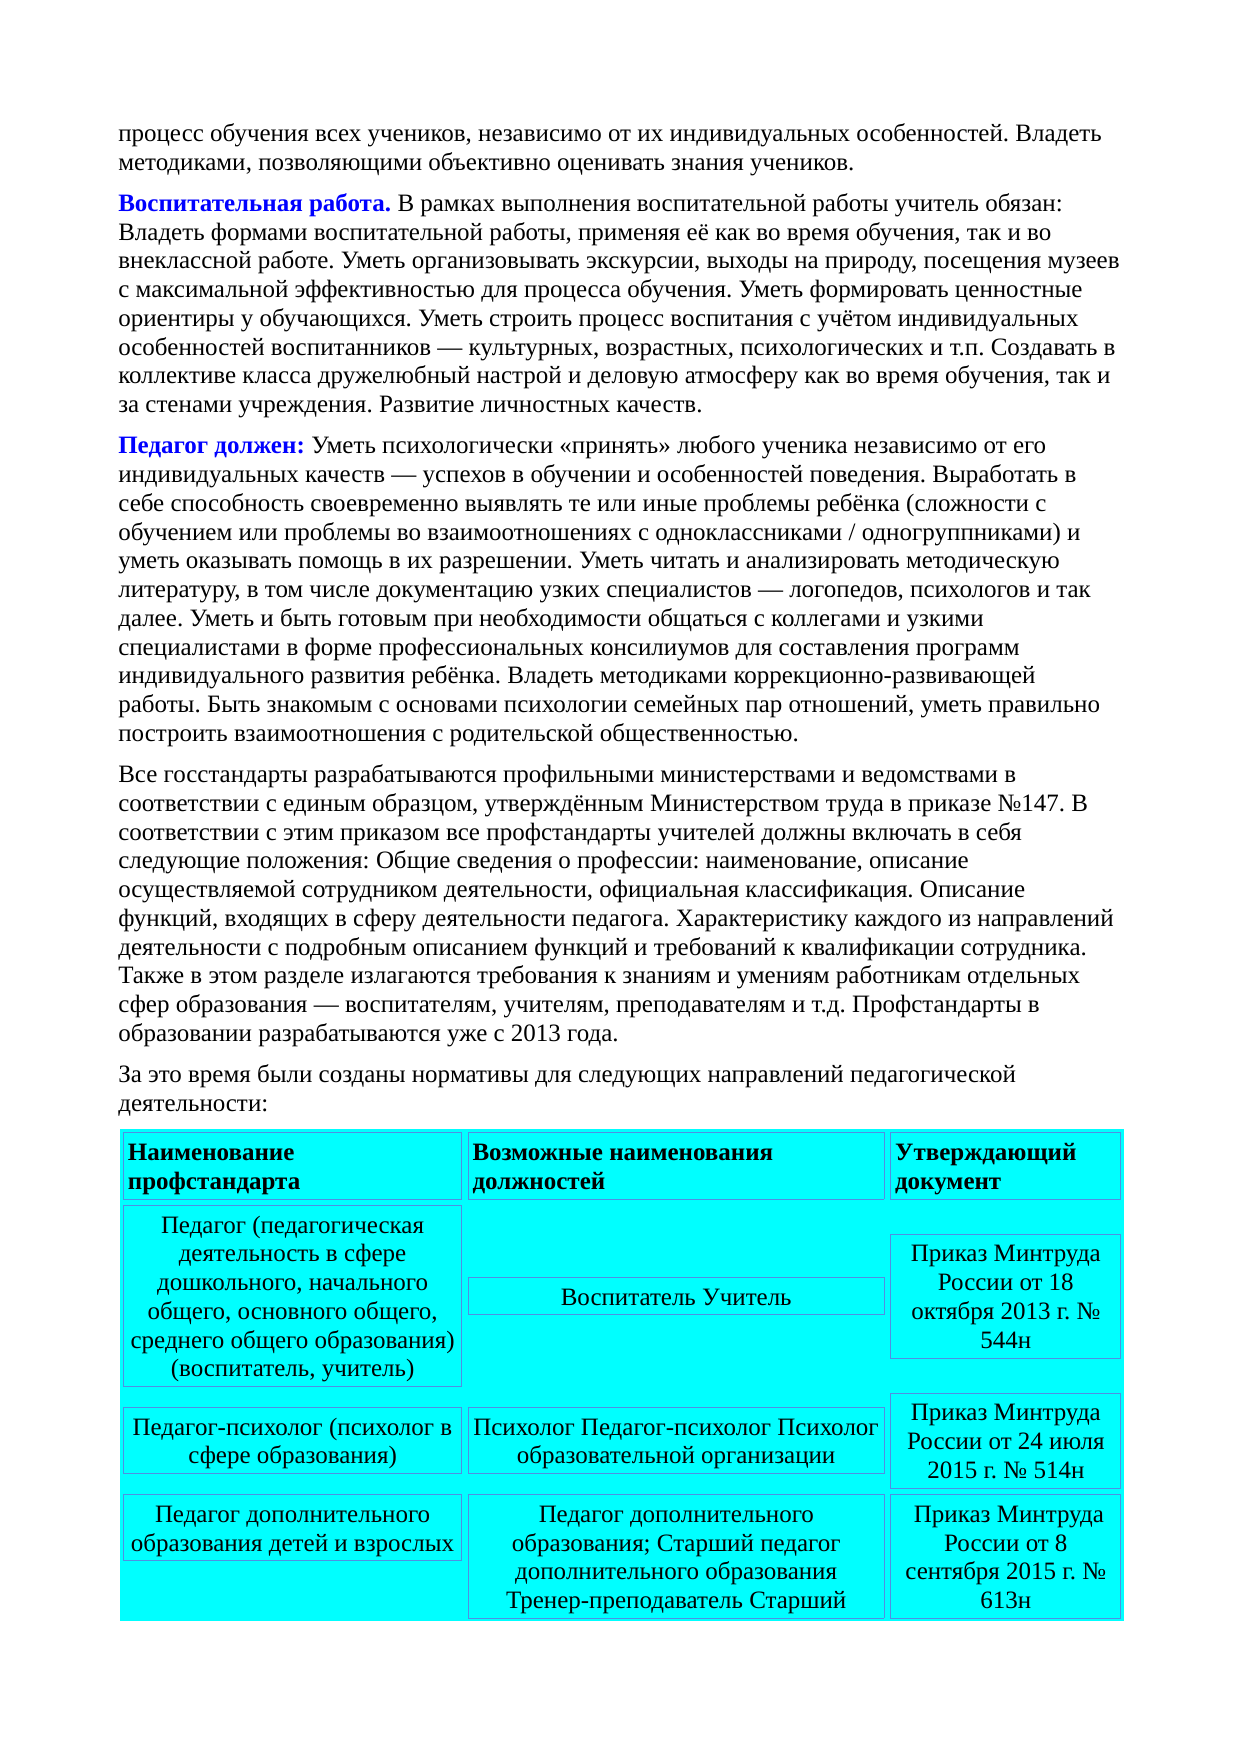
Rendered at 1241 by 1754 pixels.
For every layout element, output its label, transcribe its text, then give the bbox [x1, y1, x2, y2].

table_cell Воспитатель Учитель [465, 1202, 887, 1390]
table_cell Педагог дополнительного образования; Старший педагог дополнительного образования Тренер-преподаватель Старший [465, 1491, 887, 1621]
table_cell Приказ Минтруда России от 8 сентября 2015 г. № 613н [887, 1491, 1124, 1621]
table_cell Психолог Педагог-психолог Психолог образовательной организации [465, 1390, 887, 1491]
table_cell Педагог дополнительного образования детей и взрослых [120, 1491, 465, 1621]
text процесс обучения всех учеников, независимо от их индивидуальных особенностей. Владеть методиками, позволяющими объективно оценивать знания учеников. [118, 118, 1122, 176]
text За это время были созданы нормативы для следующих направлений педагогической деятельности: [118, 1059, 1122, 1117]
table_cell Педагог-психолог (психолог в сфере образования) [120, 1390, 465, 1491]
table_cell Педагог (педагогическая деятельность в сфере дошкольного, начального общего, основного общего, среднего общего образования) (воспитатель, учитель) [120, 1202, 465, 1390]
table_cell Приказ Минтруда России от 18 октября 2013 г. № 544н [887, 1202, 1124, 1390]
text Все госстандарты разрабатываются профильными министерствами и ведомствами в соответствии с единым образцом, утверждённым Министерством труда в приказе №147. В соответствии с этим приказом все профстандарты учителей должны включать в себя следующие положения: Общие сведения о профессии: наименование, описание осуществляемой сотрудником деятельности, официальная классификация. Описание функций, входящих в сферу деятельности педагога. Характеристику каждого из направлений деятельности с подробным описанием функций и требований к квалификации сотрудника. Также в этом разделе излагаются требования к знаниям и умениям работникам отдельных сфер образования — воспитателям, учителям, преподавателям и т.д. Профстандарты в образовании разрабатываются уже с 2013 года. [118, 759, 1122, 1047]
text Педагог должен: Уметь психологически «принять» любого ученика независимо от его индивидуальных качеств — успехов в обучении и особенностей поведения. Выработать в себе способность своевременно выявлять те или иные проблемы ребёнка (сложности с обучением или проблемы во взаимоотношениях с одноклассниками / одногруппниками) и уметь оказывать помощь в их разрешении. Уметь читать и анализировать методическую литературу, в том числе документацию узких специалистов — логопедов, психологов и так далее. Уметь и быть готовым при необходимости общаться с коллегами и узкими специалистами в форме профессиональных консилиумов для составления программ индивидуального развития ребёнка. Владеть методиками коррекционно-развивающей работы. Быть знакомым с основами психологии семейных пар отношений, уметь правильно построить взаимоотношения с родительской общественностью. [118, 431, 1122, 747]
table_header Утверждающий документ [887, 1129, 1124, 1202]
table_header Наименование профстандарта [120, 1129, 465, 1202]
table_cell Приказ Минтруда России от 24 июля 2015 г. № 514н [887, 1390, 1124, 1491]
text Воспитательная работа. В рамках выполнения воспитательной работы учитель обязан: Владеть формами воспитательной работы, применяя её как во время обучения, так и во внеклассной работе. Уметь организовывать экскурсии, выходы на природу, посещения музеев с максимальной эффективностью для процесса обучения. Уметь формировать ценностные ориентиры у обучающихся. Уметь строить процесс воспитания с учётом индивидуальных особенностей воспитанников — культурных, возрастных, психологических и т.п. Создавать в коллективе класса дружелюбный настрой и деловую атмосферу как во время обучения, так и за стенами учреждения. Развитие личностных качеств. [118, 188, 1122, 418]
table_header Возможные наименования должностей [465, 1129, 887, 1202]
